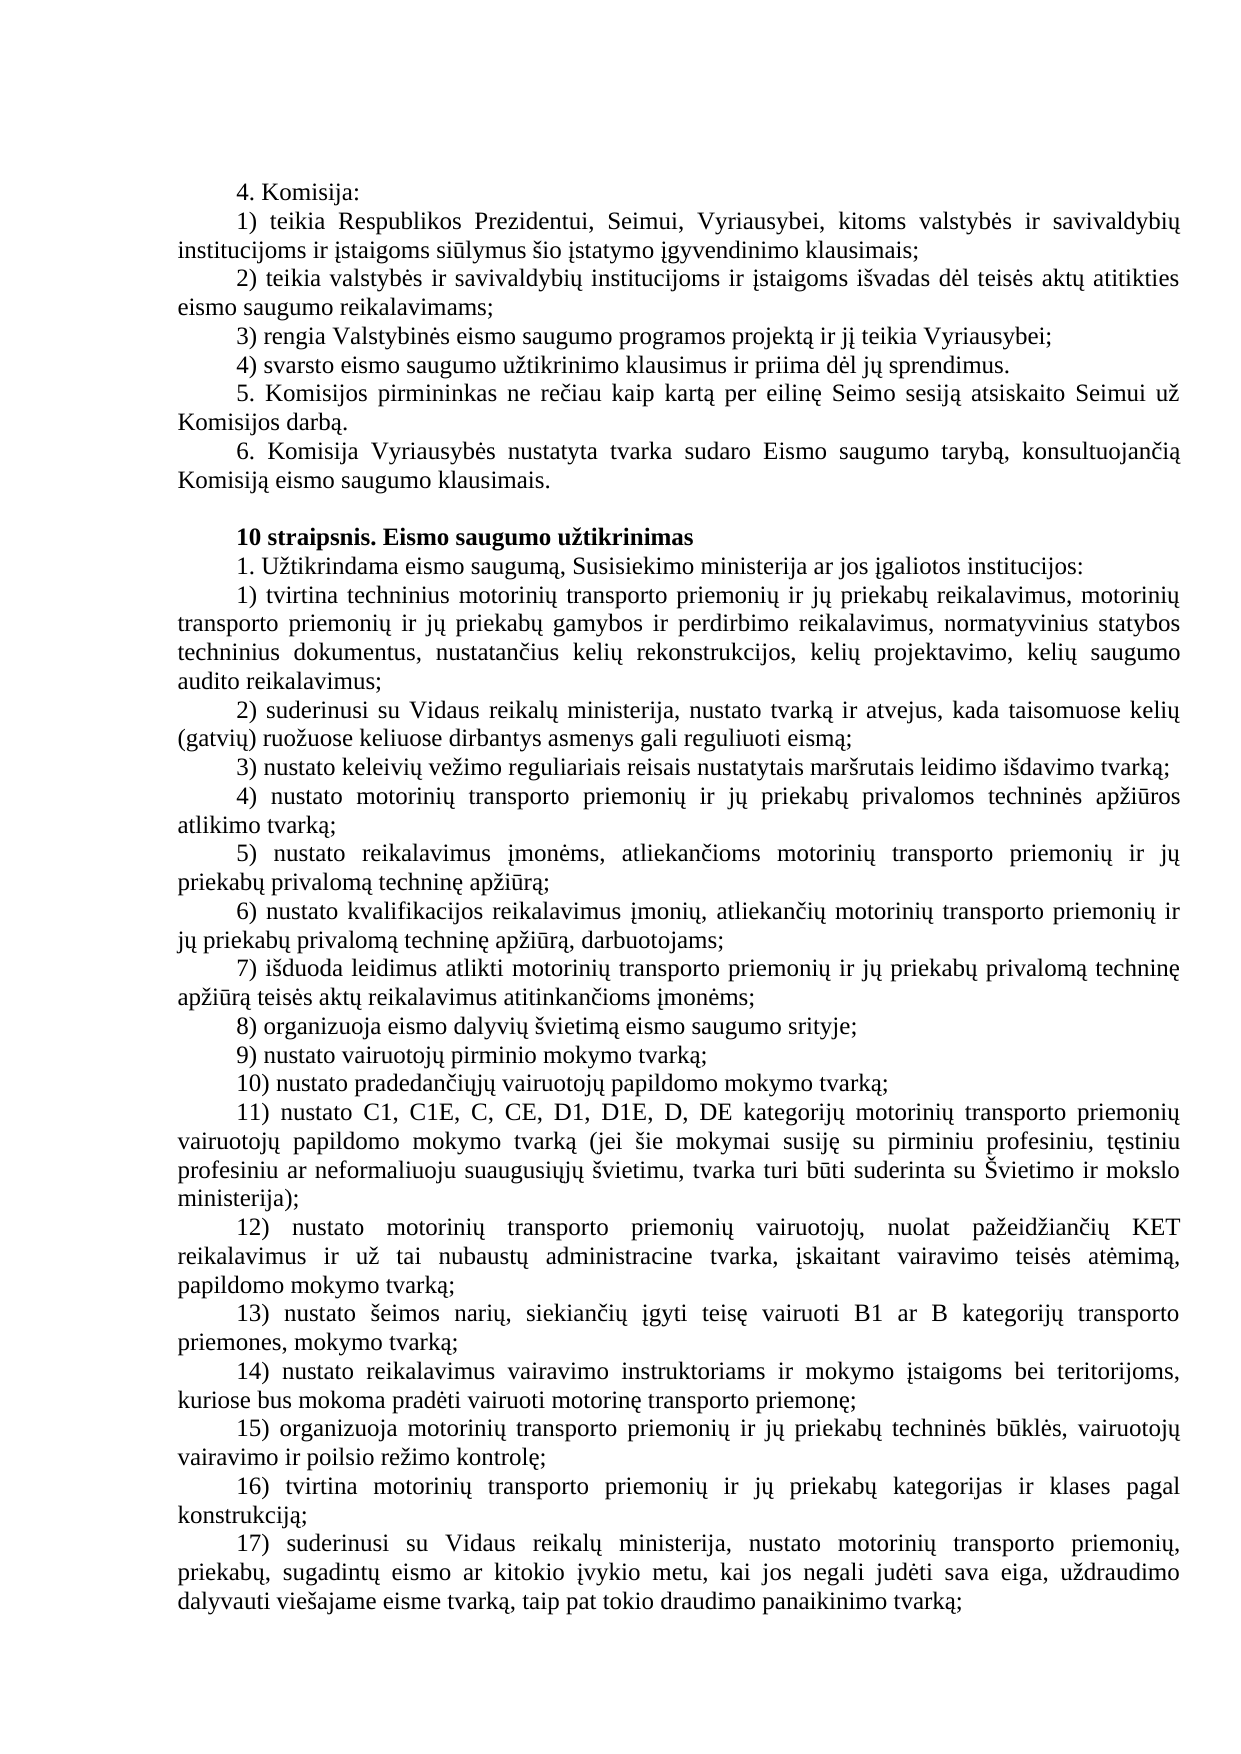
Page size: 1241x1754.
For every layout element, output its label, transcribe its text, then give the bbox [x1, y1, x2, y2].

text 10 straipsnis. Eismo saugumo užtikrinimas [177, 522, 1181, 551]
text 1) tvirtina techninius motorinių transporto priemonių ir jų priekabų reikalavimus, motorinių transporto priemonių ir jų priekabų gamybos ir perdirbimo reikalavimus, normatyvinius statybos techninius dokumentus, nustatančius kelių rekonstrukcijos, kelių projektavimo, kelių saugumo audito reikalavimus; [177, 580, 1181, 695]
text 1) teikia Respublikos Prezidentui, Seimui, Vyriausybei, kitoms valstybės ir savivaldybių institucijoms ir įstaigoms siūlymus šio įstatymo įgyvendinimo klausimais; [177, 206, 1181, 263]
text 13) nustato šeimos narių, siekiančių įgyti teisę vairuoti B1 ar B kategorijų transporto priemones, mokymo tvarką; [177, 1298, 1181, 1356]
text 11) nustato C1, C1E, C, CE, D1, D1E, D, DE kategorijų motorinių transporto priemonių vairuotojų papildomo mokymo tvarką (jei šie mokymai susiję su pirminiu profesiniu, tęstiniu profesiniu ar neformaliuoju suaugusiųjų švietimu, tvarka turi būti suderinta su Švietimo ir mokslo ministerija); [177, 1097, 1181, 1212]
text 14) nustato reikalavimus vairavimo instruktoriams ir mokymo įstaigoms bei teritorijoms, kuriose bus mokoma pradėti vairuoti motorinę transporto priemonę; [177, 1356, 1181, 1413]
text 12) nustato motorinių transporto priemonių vairuotojų, nuolat pažeidžiančių KET reikalavimus ir už tai nubaustų administracine tvarka, įskaitant vairavimo teisės atėmimą, papildomo mokymo tvarką; [177, 1212, 1181, 1298]
text 8) organizuoja eismo dalyvių švietimą eismo saugumo srityje; [177, 1011, 1181, 1040]
text 15) organizuoja motorinių transporto priemonių ir jų priekabų techninės būklės, vairuotojų vairavimo ir poilsio režimo kontrolę; [177, 1413, 1181, 1471]
text 2) suderinusi su Vidaus reikalų ministerija, nustato tvarką ir atvejus, kada taisomuose kelių (gatvių) ruožuose keliuose dirbantys asmenys gali reguliuoti eismą; [177, 695, 1181, 752]
text 4) svarsto eismo saugumo užtikrinimo klausimus ir priima dėl jų sprendimus. [177, 350, 1181, 378]
text 16) tvirtina motorinių transporto priemonių ir jų priekabų kategorijas ir klases pagal konstrukciją; [177, 1471, 1181, 1528]
text 2) teikia valstybės ir savivaldybių institucijoms ir įstaigoms išvadas dėl teisės aktų atitikties eismo saugumo reikalavimams; [177, 263, 1181, 321]
text 3) rengia Valstybinės eismo saugumo programos projektą ir jį teikia Vyriausybei; [177, 321, 1181, 350]
text 6. Komisija Vyriausybės nustatyta tvarka sudaro Eismo saugumo tarybą, konsultuojančią Komisiją eismo saugumo klausimais. [177, 436, 1181, 493]
text 4. Komisija: [177, 177, 1181, 206]
text 5) nustato reikalavimus įmonėms, atliekančioms motorinių transporto priemonių ir jų priekabų privalomą techninę apžiūrą; [177, 838, 1181, 896]
text 5. Komisijos pirmininkas ne rečiau kaip kartą per eilinę Seimo sesiją atsiskaito Seimui už Komisijos darbą. [177, 378, 1181, 436]
text 3) nustato keleivių vežimo reguliariais reisais nustatytais maršrutais leidimo išdavimo tvarką; [177, 752, 1181, 781]
text 4) nustato motorinių transporto priemonių ir jų priekabų privalomos techninės apžiūros atlikimo tvarką; [177, 781, 1181, 838]
text 10) nustato pradedančiųjų vairuotojų papildomo mokymo tvarką; [177, 1068, 1181, 1097]
text 7) išduoda leidimus atlikti motorinių transporto priemonių ir jų priekabų privalomą techninę apžiūrą teisės aktų reikalavimus atitinkančioms įmonėms; [177, 953, 1181, 1011]
text 1. Užtikrindama eismo saugumą, Susisiekimo ministerija ar jos įgaliotos institucijos: [177, 551, 1181, 580]
text 6) nustato kvalifikacijos reikalavimus įmonių, atliekančių motorinių transporto priemonių ir jų priekabų privalomą techninę apžiūrą, darbuotojams; [177, 896, 1181, 953]
text 9) nustato vairuotojų pirminio mokymo tvarką; [177, 1040, 1181, 1068]
text 17) suderinusi su Vidaus reikalų ministerija, nustato motorinių transporto priemonių, priekabų, sugadintų eismo ar kitokio įvykio metu, kai jos negali judėti sava eiga, uždraudimo dalyvauti viešajame eisme tvarką, taip pat tokio draudimo panaikinimo tvarką; [177, 1528, 1181, 1615]
